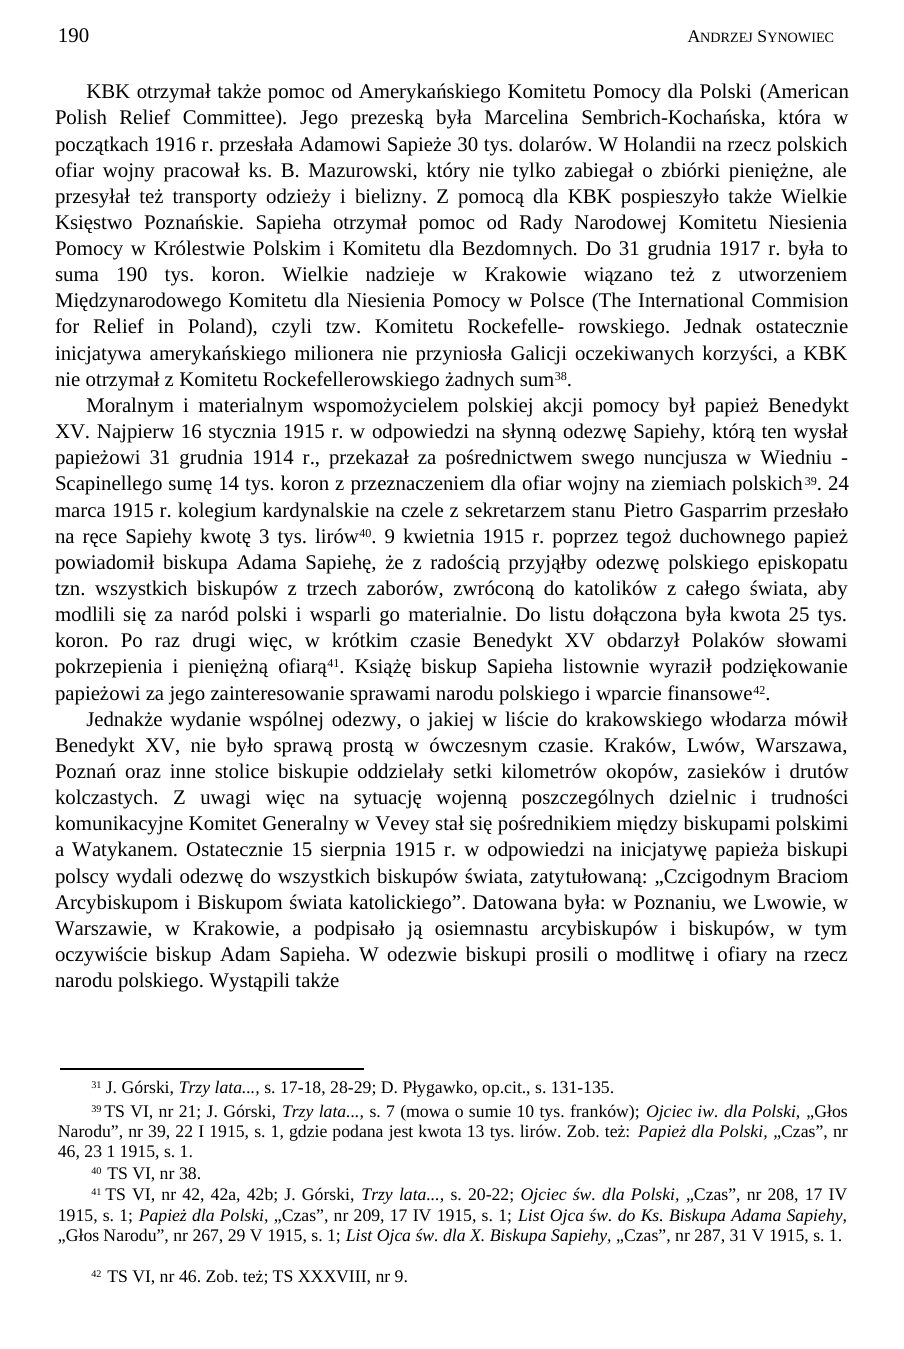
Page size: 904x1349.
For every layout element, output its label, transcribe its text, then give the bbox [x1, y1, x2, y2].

text KBK otrzymał także pomoc od Amerykańskiego Komitetu Pomocy dla Polski (Ame­rican Polish Relief Committee). Jego prezeską była Marcelina Sembrich-Kochańska, która w początkach 1916 r. przesłała Adamowi Sapieże 30 tys. dolarów. W Holandii na rzecz polskich ofiar wojny pracował ks. B. Mazurowski, który nie tylko zabiegał o zbiórki pieniężne, ale przesyłał też transporty odzieży i bielizny. Z pomocą dla KBK pospieszyło także Wielkie Księstwo Poznańskie. Sapieha otrzymał pomoc od Rady Narodowej Komitetu Niesienia Pomocy w Królestwie Polskim i Komitetu dla Bezdom­nych. Do 31 grudnia 1917 r. była to suma 190 tys. koron. Wielkie nadzieje w Krakowie wiązano też z utworzeniem Międzynarodowego Komitetu dla Niesienia Pomocy w Pol­sce (The International Commision for Relief in Poland), czyli tzw. Komitetu Rockefelle- rowskiego. Jednak ostatecznie inicjatywa amerykańskiego milionera nie przyniosła Galicji oczekiwanych korzyści, a KBK nie otrzymał z Komitetu Rockefellerowskiego żadnych sum38. [55, 79, 849, 391]
text 39 TS VI, nr 21; J. Górski, Trzy lata..., s. 7 (mowa o sumie 10 tys. franków); Ojciec iw. dla Polski, „Głos Narodu”, nr 39, 22 I 1915, s. 1, gdzie podana jest kwota 13 tys. lirów. Zob. też: Papież dla Polski, „Czas”, nr 46, 23 1 1915, s. 1. [58, 1101, 848, 1161]
text 40 TS VI, nr 38. [58, 1163, 848, 1181]
text 190 [58, 23, 93, 47]
text 41 TS VI, nr 42, 42a, 42b; J. Górski, Trzy lata..., s. 20-22; Ojciec św. dla Polski, „Czas”, nr 208, 17 IV 1915, s. 1; Papież dla Polski, „Czas”, nr 209, 17 IV 1915, s. 1; List Ojca św. do Ks. Biskupa Adama Sapiehy, „Głos Narodu”, nr 267, 29 V 1915, s. 1; List Ojca św. dla X. Biskupa Sapiehy, „Czas”, nr 287, 31 V 1915, s. 1. [58, 1184, 848, 1245]
text 31 J. Górski, Trzy lata..., s. 17-18, 28-29; D. Płygawko, op.cit., s. 131-135. [58, 1077, 848, 1097]
text Moralnym i materialnym wspomożycielem polskiej akcji pomocy był papież Bene­dykt XV. Najpierw 16 stycznia 1915 r. w odpowiedzi na słynną odezwę Sapiehy, którą ten wysłał papieżowi 31 grudnia 1914 r., przekazał za pośrednictwem swego nuncjusza w Wiedniu - Scapinellego sumę 14 tys. koron z przeznaczeniem dla ofiar wojny na ziemiach polskich39. 24 marca 1915 r. kolegium kardynalskie na czele z sekretarzem stanu Pietro Gasparrim przesłało na ręce Sapiehy kwotę 3 tys. lirów40. 9 kwietnia 1915 r. poprzez tegoż duchownego papież powiadomił biskupa Adama Sapiehę, że z radością przyjąłby odezwę polskiego episkopatu tzn. wszystkich biskupów z trzech zaborów, zwróconą do katolików z całego świata, aby modlili się za naród polski i wsparli go materialnie. Do listu dołączona była kwota 25 tys. koron. Po raz drugi więc, w krótkim czasie Benedykt XV obdarzył Polaków słowami pokrzepienia i pieniężną ofiarą41. Ksią­żę biskup Sapieha listownie wyraził podziękowanie papieżowi za jego zainteresowanie sprawami narodu polskiego i wparcie finansowe42. [55, 393, 849, 704]
text 42 TS VI, nr 46. Zob. też; TS XXXVIII, nr 9. [58, 1266, 848, 1286]
text Andrzej Synowiec [687, 26, 842, 46]
text Jednakże wydanie wspólnej odezwy, o jakiej w liście do krakowskiego włodarza mówił Benedykt XV, nie było sprawą prostą w ówczesnym czasie. Kraków, Lwów, Warszawa, Poznań oraz inne stolice biskupie oddzielały setki kilometrów okopów, za­sieków i drutów kolczastych. Z uwagi więc na sytuację wojenną poszczególnych dziel­nic i trudności komunikacyjne Komitet Generalny w Vevey stał się pośrednikiem mię­dzy biskupami polskimi a Watykanem. Ostatecznie 15 sierpnia 1915 r. w odpowiedzi na inicjatywę papieża biskupi polscy wydali odezwę do wszystkich biskupów świata, zaty­tułowaną: „Czcigodnym Braciom Arcybiskupom i Biskupom świata katolickiego”. Da­towana była: w Poznaniu, we Lwowie, w Warszawie, w Krakowie, a podpisało ją osiemnastu arcybiskupów i biskupów, w tym oczywiście biskup Adam Sapieha. W ode­zwie biskupi prosili o modlitwę i ofiary na rzecz narodu polskiego. Wystąpili także [55, 707, 849, 992]
